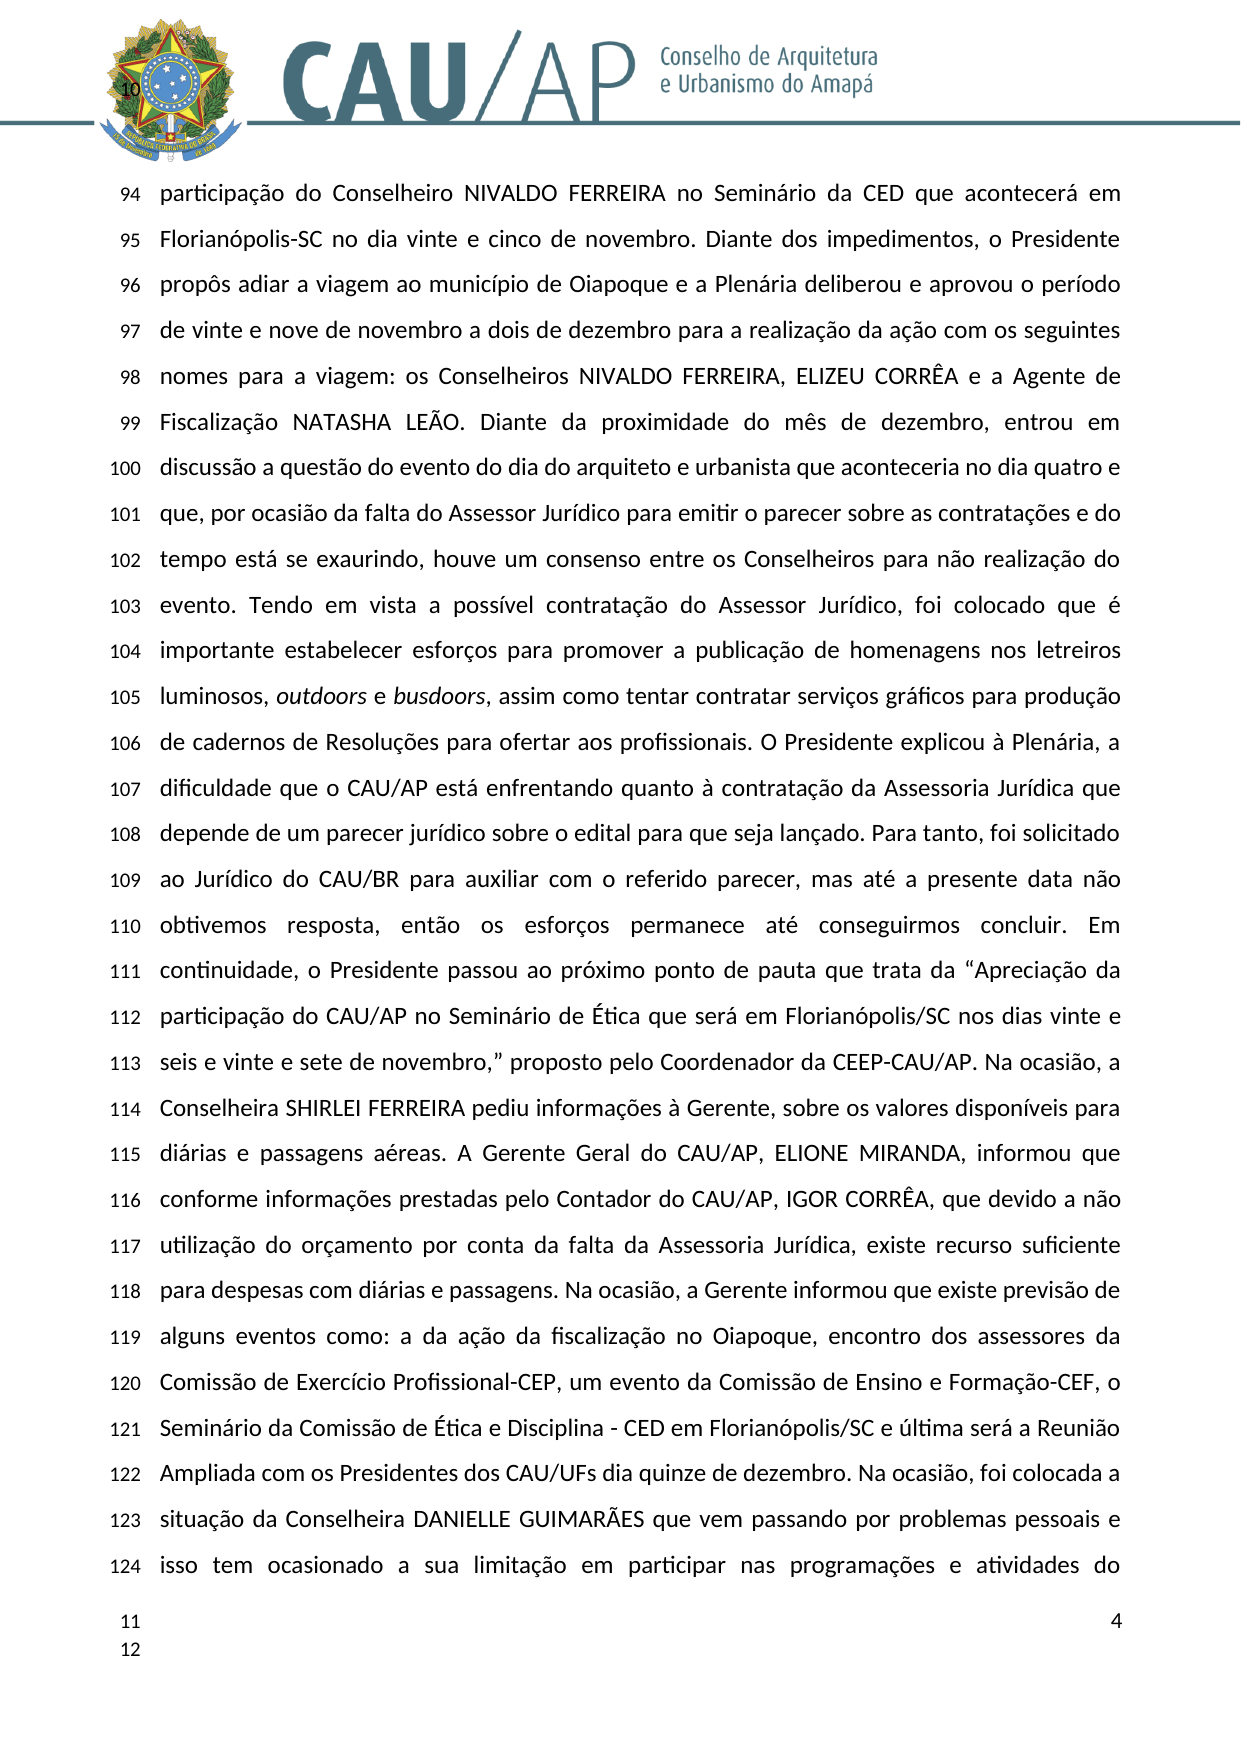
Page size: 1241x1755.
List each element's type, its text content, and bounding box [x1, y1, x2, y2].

text participação do Conselheiro NIVALDO FERREIRA no Seminário da CED que acontecerá em Florianópolis-SC no dia vinte e cinco de novembro. Diante dos impedimentos, o Presidente propôs adiar a viagem ao município de Oiapoque e a Plenária deliberou e aprovou o período de vinte e nove de novembro a dois de dezembro para a realização da ação com os seguintes nomes para a viagem: os Conselheiros NIVALDO FERREIRA, ELIZEU CORRÊA e a Agente de Fiscalização NATASHA LEÃO. Diante da proximidade do mês de dezembro, entrou em discussão a questão do evento do dia do arquiteto e urbanista que aconteceria no dia quatro e que, por ocasião da falta do Assessor Jurídico para emitir o parecer sobre as contratações e do tempo está se exaurindo, houve um consenso entre os Conselheiros para não realização do evento. Tendo em vista a possível contratação do Assessor Jurídico, foi colocado que é importante estabelecer esforços para promover a publicação de homenagens nos letreiros luminosos, outdoors e busdoors, assim como tentar contratar serviços gráficos para produção de cadernos de Resoluções para ofertar aos profissionais. O Presidente explicou à Plenária, a dificuldade que o CAU/AP está enfrentando quanto à contratação da Assessoria Jurídica que depende de um parecer jurídico sobre o edital para que seja lançado. Para tanto, foi solicitado ao Jurídico do CAU/BR para auxiliar com o referido parecer, mas até a presente data não obtivemos resposta, então os esforços permanece até conseguirmos concluir. Em continuidade, o Presidente passou ao próximo ponto de pauta que trata da “Apreciação da participação do CAU/AP no Seminário de Ética que será em Florianópolis/SC nos dias vinte e seis e vinte e sete de novembro,” proposto pelo Coordenador da CEEP-CAU/AP. Na ocasião, a Conselheira SHIRLEI FERREIRA pediu informações à Gerente, sobre os valores disponíveis para diárias e passagens aéreas. A Gerente Geral do CAU/AP, ELIONE MIRANDA, informou que conforme informações prestadas pelo Contador do CAU/AP, IGOR CORRÊA, que devido a não utilização do orçamento por conta da falta da Assessoria Jurídica, existe recurso suficiente para despesas com diárias e passagens. Na ocasião, a Gerente informou que existe previsão de alguns eventos como: a da ação da fiscalização no Oiapoque, encontro dos assessores da Comissão de Exercício Profissional-CEP, um evento da Comissão de Ensino e Formação-CEF, o Seminário da Comissão de Ética e Disciplina - CED em Florianópolis/SC e última será a Reunião Ampliada com os Presidentes dos CAU/UFs dia quinze de dezembro. Na ocasião, foi colocada a situação da Conselheira DANIELLE GUIMARÃES que vem passando por problemas pessoais e isso tem ocasionado a sua limitação em participar nas programações e atividades do [159, 182, 1122, 1579]
